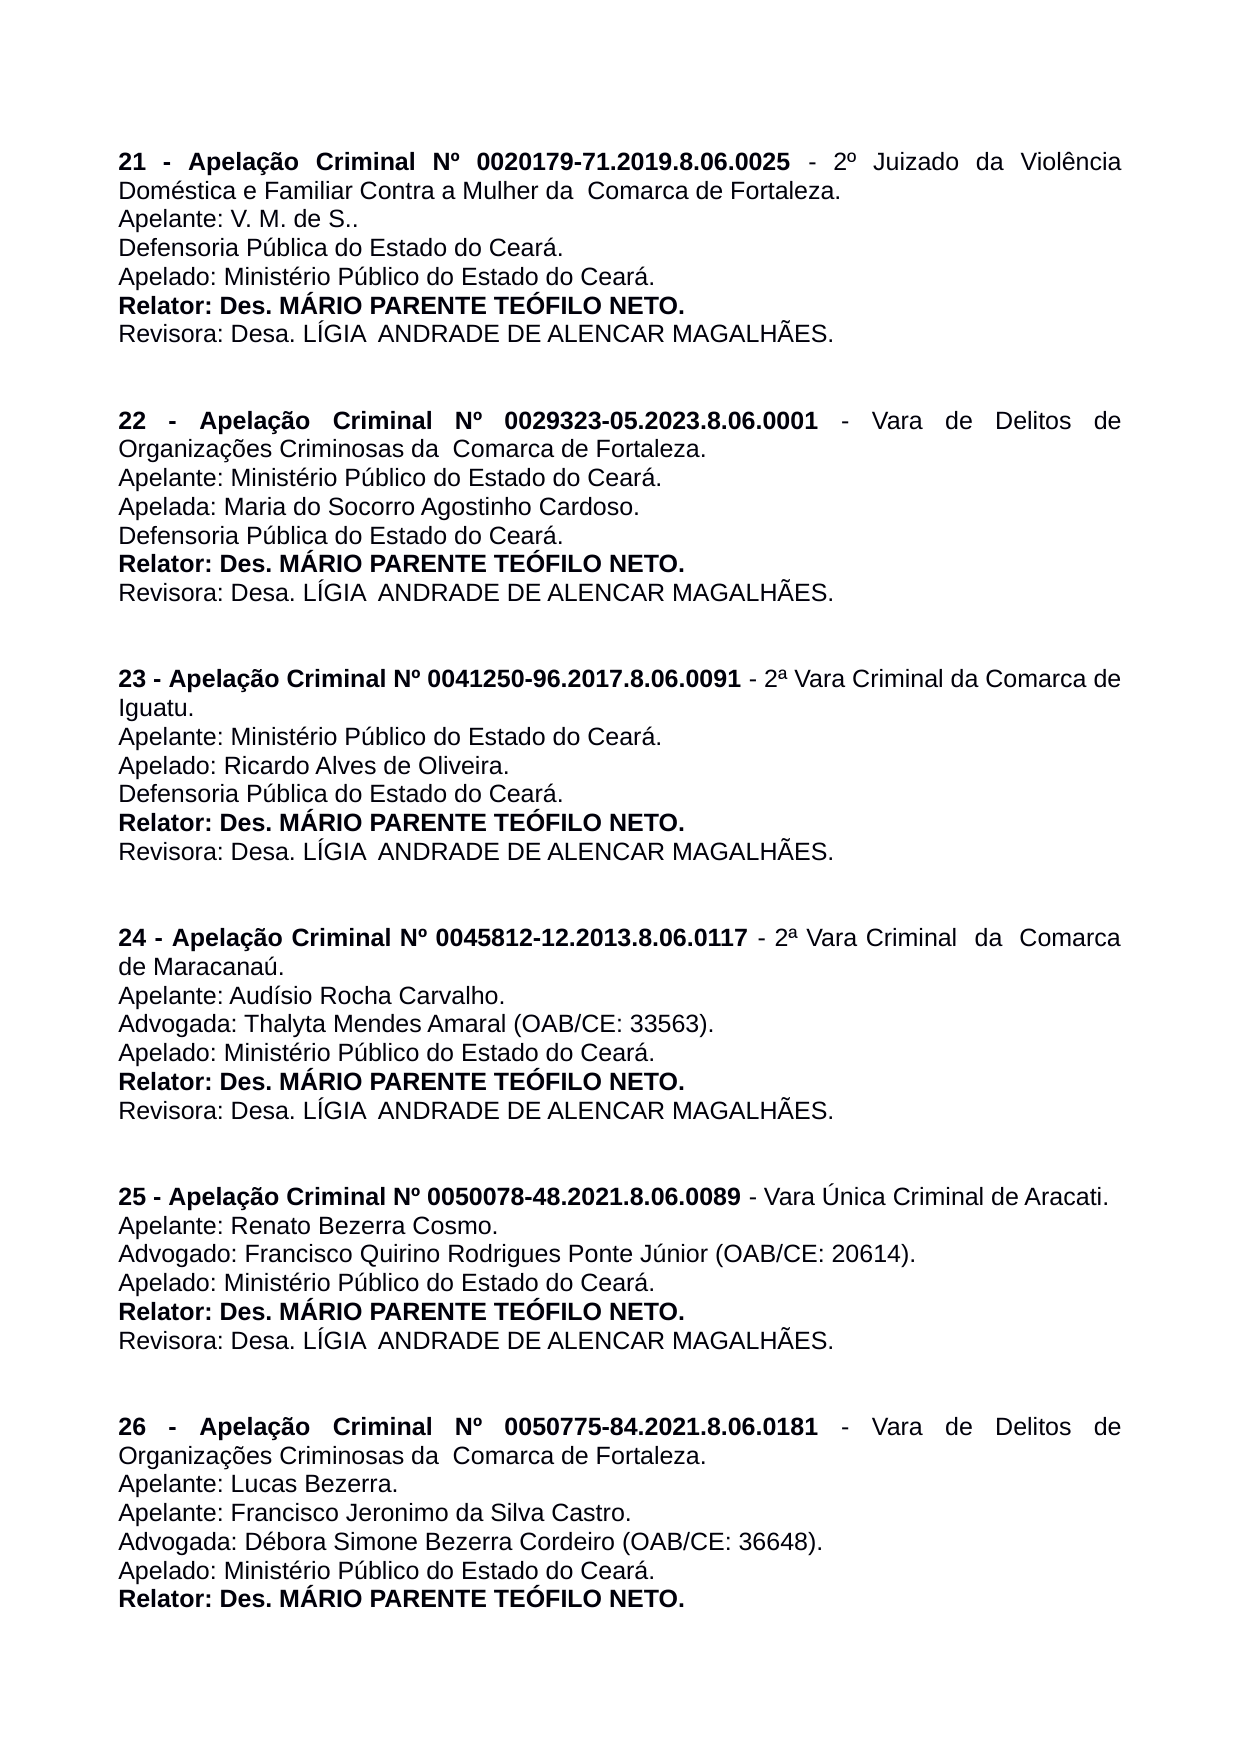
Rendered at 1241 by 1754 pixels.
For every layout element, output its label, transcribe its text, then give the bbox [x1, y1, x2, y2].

text Apelante: V. M. de S.. [118, 204, 1122, 233]
text Revisora: Desa. LÍGIA ANDRADE DE ALENCAR MAGALHÃES. [118, 578, 1122, 607]
text Apelado: Ricardo Alves de Oliveira. [118, 751, 1122, 779]
text 24 - Apelação Criminal Nº 0045812-12.2013.8.06.0117 - 2ª Vara Criminal da Comarca de Maracanaú. [118, 923, 1122, 981]
text Apelante: Ministério Público do Estado do Ceará. [118, 463, 1122, 492]
text 26 - Apelação Criminal Nº 0050775-84.2021.8.06.0181 - Vara de Delitos de Organizações Criminosas da Comarca de Fortaleza. [118, 1412, 1122, 1469]
text 25 - Apelação Criminal Nº 0050078-48.2021.8.06.0089 - Vara Única Criminal de Aracati. [118, 1182, 1122, 1211]
text Relator: Des. MÁRIO PARENTE TEÓFILO NETO. [118, 1584, 1122, 1613]
text Revisora: Desa. LÍGIA ANDRADE DE ALENCAR MAGALHÃES. [118, 837, 1122, 866]
text Apelado: Ministério Público do Estado do Ceará. [118, 1268, 1122, 1297]
text Apelante: Lucas Bezerra. [118, 1469, 1122, 1498]
text Apelada: Maria do Socorro Agostinho Cardoso. [118, 492, 1122, 521]
text 21 - Apelação Criminal Nº 0020179-71.2019.8.06.0025 - 2º Juizado da Violência Doméstica e Familiar Contra a Mulher da Comarca de Fortaleza. [118, 147, 1122, 204]
text Advogada: Débora Simone Bezerra Cordeiro (OAB/CE: 36648). [118, 1527, 1122, 1556]
text Apelado: Ministério Público do Estado do Ceará. [118, 1038, 1122, 1067]
text Relator: Des. MÁRIO PARENTE TEÓFILO NETO. [118, 808, 1122, 837]
text Advogado: Francisco Quirino Rodrigues Ponte Júnior (OAB/CE: 20614). [118, 1239, 1122, 1268]
text Defensoria Pública do Estado do Ceará. [118, 233, 1122, 262]
text Relator: Des. MÁRIO PARENTE TEÓFILO NETO. [118, 1297, 1122, 1326]
text Apelado: Ministério Público do Estado do Ceará. [118, 1556, 1122, 1584]
text Apelante: Ministério Público do Estado do Ceará. [118, 722, 1122, 751]
text Apelante: Audísio Rocha Carvalho. [118, 981, 1122, 1009]
text Revisora: Desa. LÍGIA ANDRADE DE ALENCAR MAGALHÃES. [118, 1096, 1122, 1124]
text 23 - Apelação Criminal Nº 0041250-96.2017.8.06.0091 - 2ª Vara Criminal da Comarca de Iguatu. [118, 664, 1122, 722]
text Defensoria Pública do Estado do Ceará. [118, 779, 1122, 808]
text Apelado: Ministério Público do Estado do Ceará. [118, 262, 1122, 291]
text Relator: Des. MÁRIO PARENTE TEÓFILO NETO. [118, 291, 1122, 319]
text Apelante: Francisco Jeronimo da Silva Castro. [118, 1498, 1122, 1527]
text Relator: Des. MÁRIO PARENTE TEÓFILO NETO. [118, 549, 1122, 578]
text 22 - Apelação Criminal Nº 0029323-05.2023.8.06.0001 - Vara de Delitos de Organizações Criminosas da Comarca de Fortaleza. [118, 406, 1122, 463]
text Defensoria Pública do Estado do Ceará. [118, 521, 1122, 549]
text Apelante: Renato Bezerra Cosmo. [118, 1211, 1122, 1239]
text Advogada: Thalyta Mendes Amaral (OAB/CE: 33563). [118, 1009, 1122, 1038]
text Revisora: Desa. LÍGIA ANDRADE DE ALENCAR MAGALHÃES. [118, 1326, 1122, 1354]
text Revisora: Desa. LÍGIA ANDRADE DE ALENCAR MAGALHÃES. [118, 319, 1122, 348]
text Relator: Des. MÁRIO PARENTE TEÓFILO NETO. [118, 1067, 1122, 1096]
